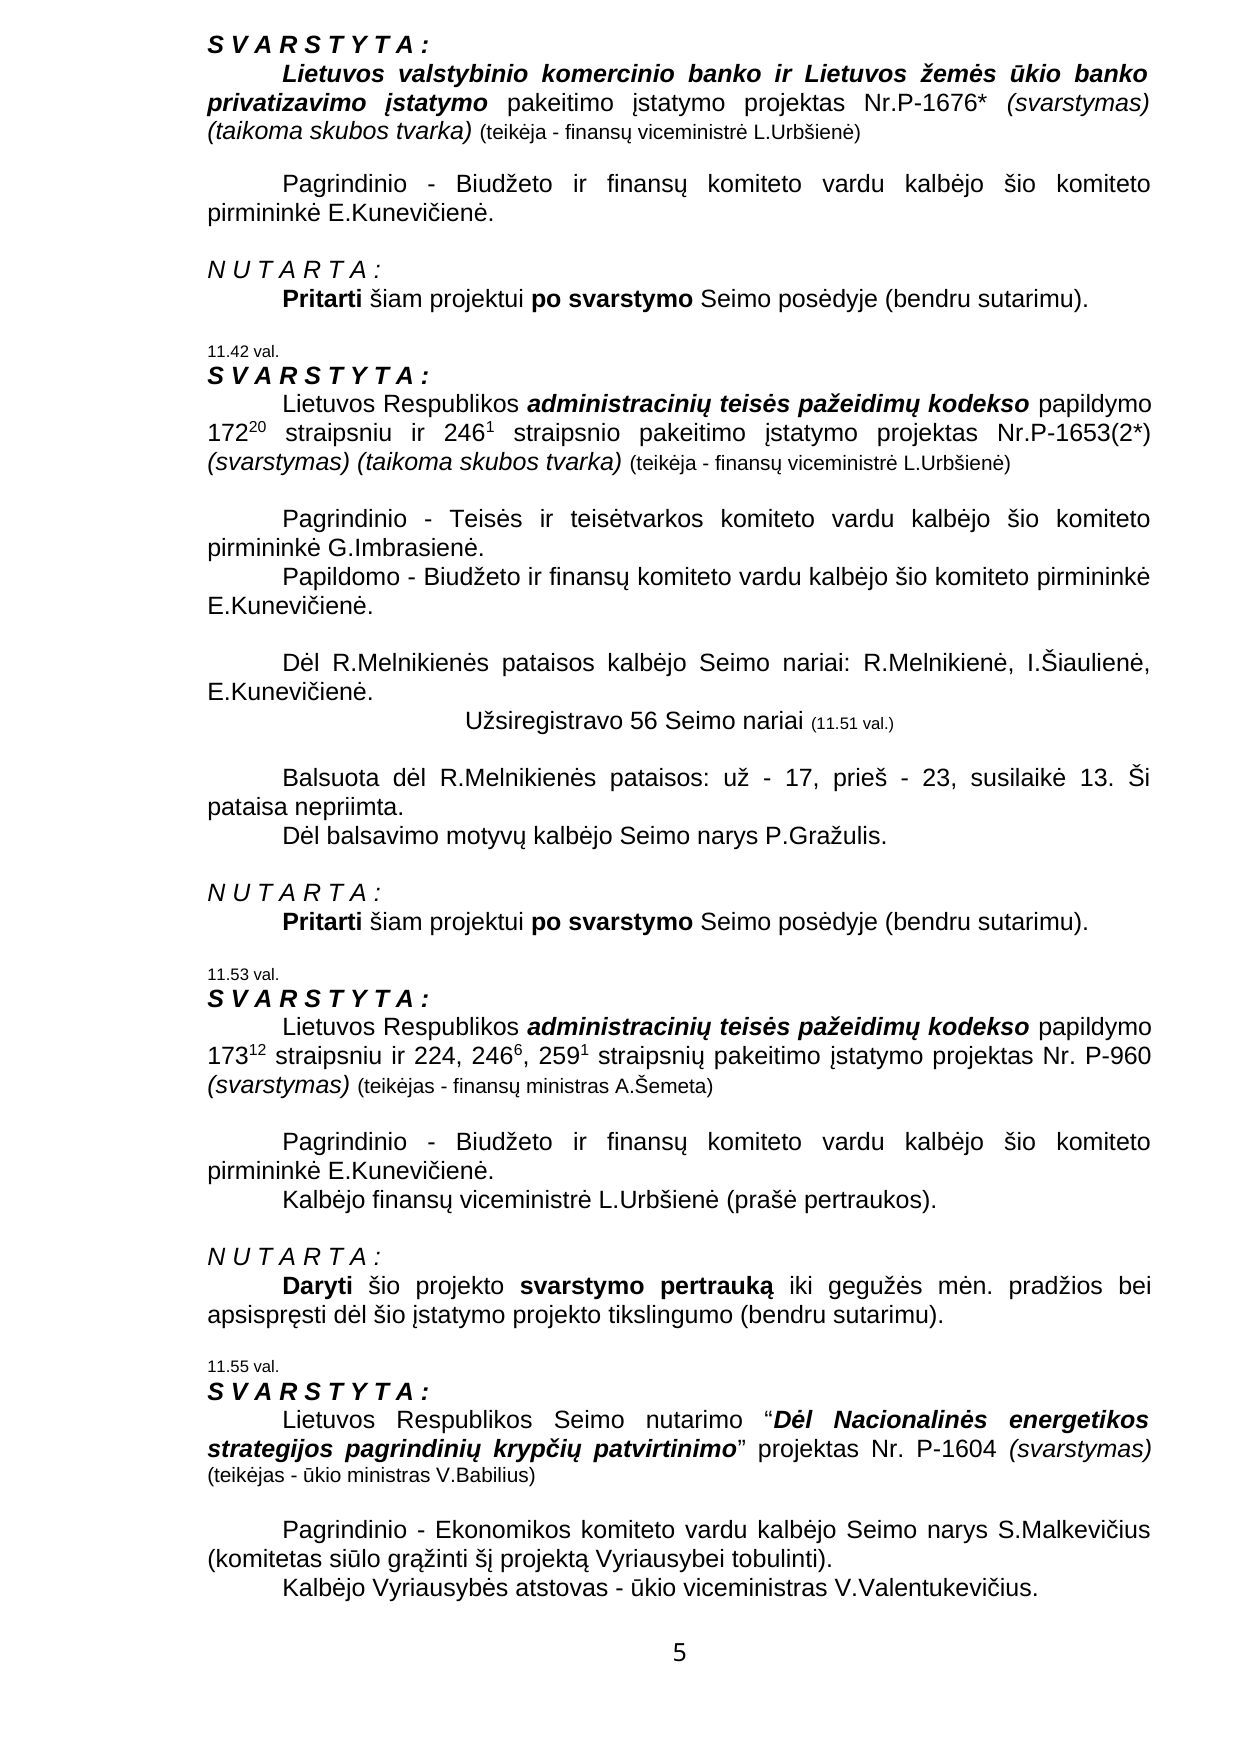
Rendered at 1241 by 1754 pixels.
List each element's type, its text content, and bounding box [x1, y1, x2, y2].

text Kalbėjo Vyriausybės atstovas - ūkio viceministras V.Valentukevičius. [207, 1573, 1152, 1602]
text N U T A R T A : [207, 878, 1152, 907]
text Užsiregistravo 56 Seimo nariai (11.51 val.) [207, 706, 1152, 734]
text Pagrindinio - Biudžeto ir finansų komiteto vardu kalbėjo šio komiteto pirmininkė E.Kunevičienė. [207, 169, 1152, 226]
text Lietuvos Respublikos administracinių teisės pažeidimų kodekso papildymo 17220 straipsniu ir 2461 straipsnio pakeitimo įstatymo projektas Nr.P-1653(2*) (svarstymas) (taikoma skubos tvarka) (teikėja - finansų viceministrė L.Urbšienė) [207, 389, 1152, 476]
text Lietuvos Respublikos Seimo nutarimo “Dėl Nacionalinės energetikos strategijos pagrindinių krypčių patvirtinimo” projektas Nr. P-1604 (svarstymas) (teikėjas - ūkio ministras V.Babilius) [207, 1405, 1152, 1487]
text S V A R S T Y T A : [207, 983, 1152, 1012]
text Pagrindinio - Teisės ir teisėtvarkos komiteto vardu kalbėjo šio komiteto pirmininkė G.Imbrasienė. [207, 504, 1152, 562]
text N U T A R T A : [207, 255, 1152, 284]
text N U T A R T A : [207, 1242, 1152, 1271]
text S V A R S T Y T A : [207, 30, 1152, 59]
text Dėl R.Melnikienės pataisos kalbėjo Seimo nariai: R.Melnikienė, I.Šiaulienė, E.Kunevičienė. [207, 648, 1152, 706]
text Pagrindinio - Biudžeto ir finansų komiteto vardu kalbėjo šio komiteto pirmininkė E.Kunevičienė. [207, 1127, 1152, 1185]
text Balsuota dėl R.Melnikienės pataisos: už - 17, prieš - 23, susilaikė 13. Ši pataisa nepriimta. [207, 763, 1152, 821]
text S V A R S T Y T A : [207, 1376, 1152, 1405]
text S V A R S T Y T A : [207, 361, 1152, 389]
text Dėl balsavimo motyvų kalbėjo Seimo narys P.Gražulis. [207, 821, 1152, 849]
text Lietuvos valstybinio komercinio banko ir Lietuvos žemės ūkio banko privatizavimo įstatymo pakeitimo įstatymo projektas Nr.P-1676* (svarstymas) (taikoma skubos tvarka) (teikėja - finansų viceministrė L.Urbšienė) [207, 59, 1152, 145]
text Kalbėjo finansų viceministrė L.Urbšienė (prašė pertraukos). [207, 1185, 1152, 1213]
text 11.42 val. [207, 341, 1152, 361]
text Pritarti šiam projektui po svarstymo Seimo posėdyje (bendru sutarimu). [207, 284, 1152, 313]
text Papildomo - Biudžeto ir finansų komiteto vardu kalbėjo šio komiteto pirmininkė E.Kunevičienė. [207, 562, 1152, 619]
text 11.53 val. [207, 964, 1152, 983]
text Pritarti šiam projektui po svarstymo Seimo posėdyje (bendru sutarimu). [207, 907, 1152, 936]
text Lietuvos Respublikos administracinių teisės pažeidimų kodekso papildymo 17312 straipsniu ir 224, 2466, 2591 straipsnių pakeitimo įstatymo projektas Nr. P-960 (svarstymas) (teikėjas - finansų ministras A.Šemeta) [207, 1012, 1152, 1098]
text Pagrindinio - Ekonomikos komiteto vardu kalbėjo Seimo narys S.Malkevičius (komitetas siūlo grąžinti šį projektą Vyriausybei tobulinti). [207, 1515, 1152, 1573]
text Daryti šio projekto svarstymo pertrauką iki gegužės mėn. pradžios bei apsispręsti dėl šio įstatymo projekto tikslingumo (bendru sutarimu). [207, 1271, 1152, 1328]
text 11.55 val. [207, 1357, 1152, 1376]
